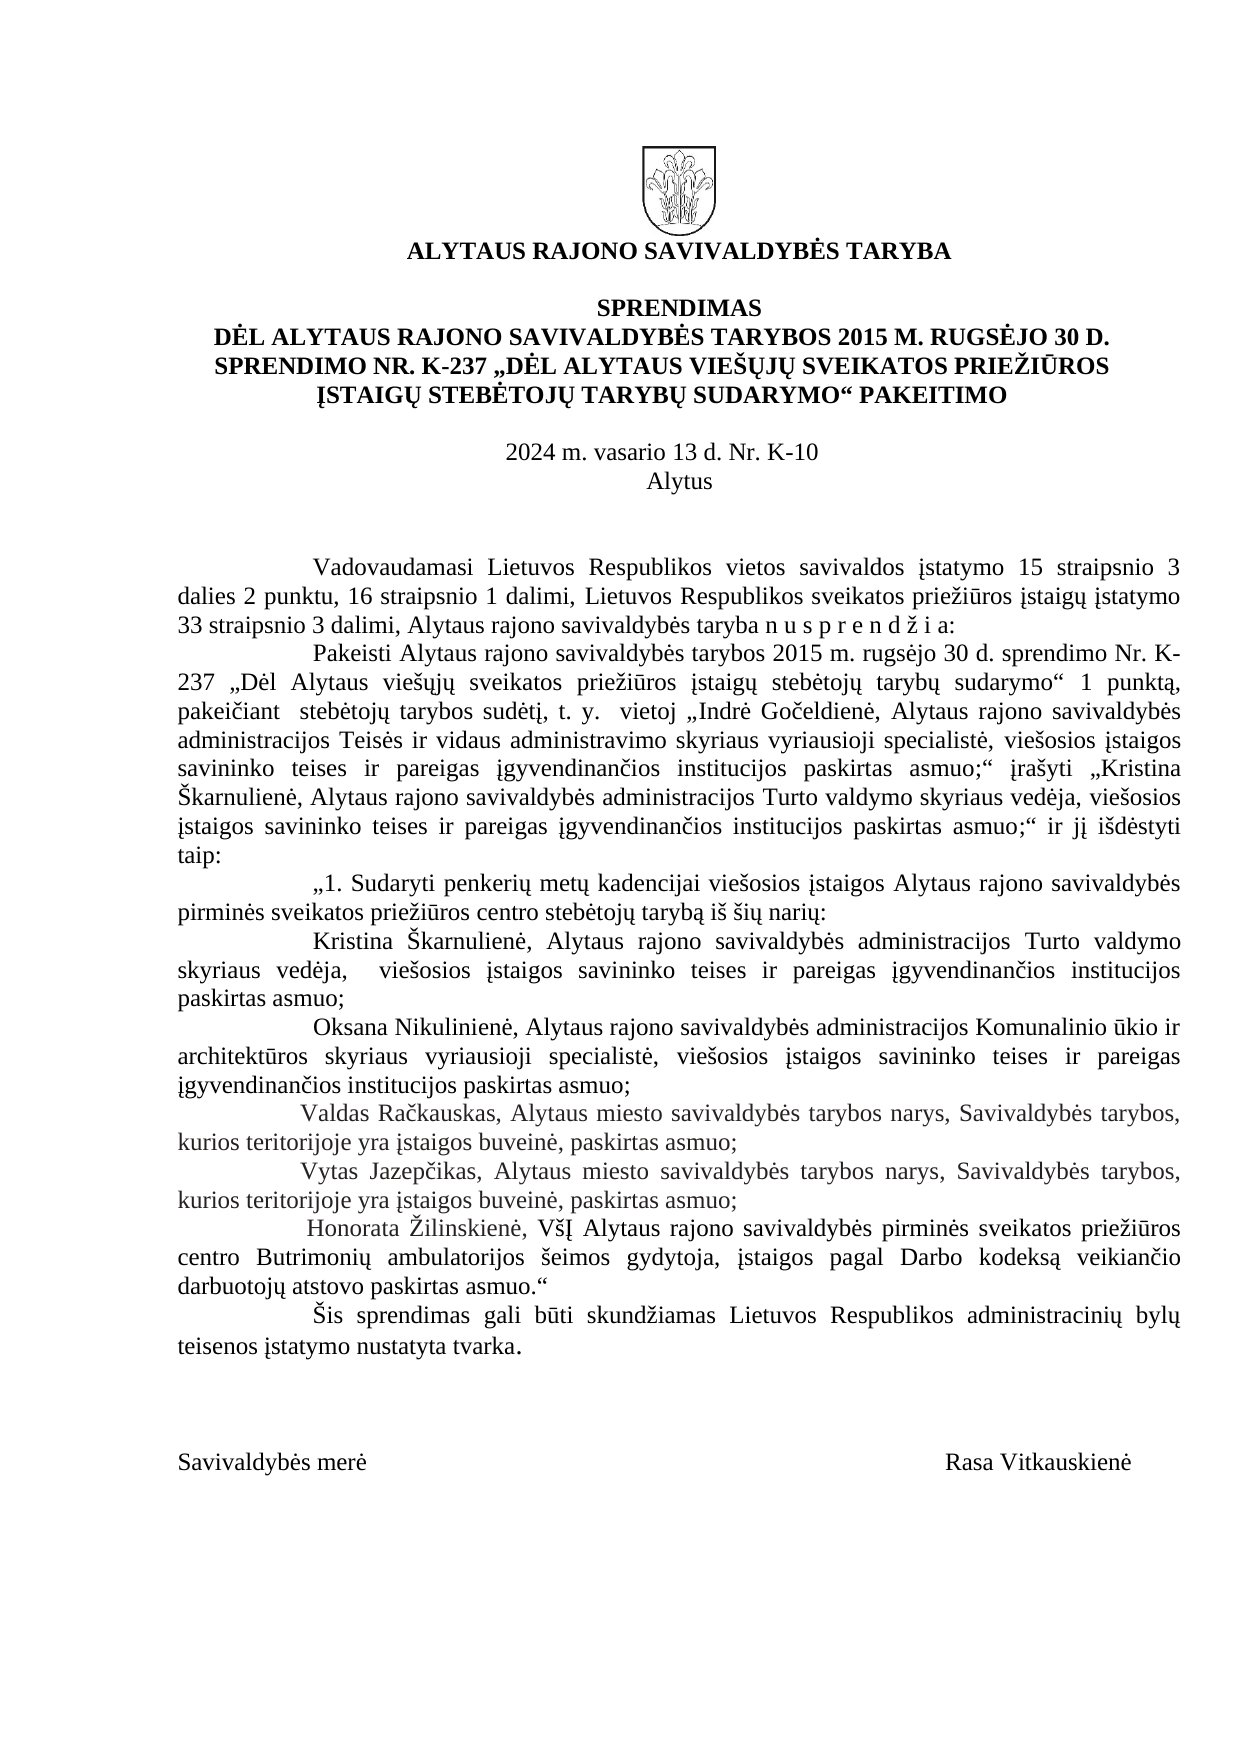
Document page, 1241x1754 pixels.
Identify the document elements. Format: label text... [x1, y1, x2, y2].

text Kristina Škarnulienė, Alytaus rajono savivaldybės administracijos Turto valdymo skyriaus vedėja, viešosios įstaigos savininko teises ir pareigas įgyvendinančios institucijos paskirtas asmuo; [177, 926, 1181, 1012]
text Pakeisti Alytaus rajono savivaldybės tarybos 2015 m. rugsėjo 30 d. sprendimo Nr. K-237 „Dėl Alytaus viešųjų sveikatos priežiūros įstaigų stebėtojų tarybų sudarymo“ 1 punktą, pakeičiant stebėtojų tarybos sudėtį, t. y. vietoj „Indrė Gočeldienė, Alytaus rajono savivaldybės administracijos Teisės ir vidaus administravimo skyriaus vyriausioji specialistė, viešosios įstaigos savininko teises ir pareigas įgyvendinančios institucijos paskirtas asmuo;“ įrašyti „Kristina Škarnulienė, Alytaus rajono savivaldybės administracijos Turto valdymo skyriaus vedėja, viešosios įstaigos savininko teises ir pareigas įgyvendinančios institucijos paskirtas asmuo;“ ir jį išdėstyti taip: [177, 638, 1181, 868]
text SPRENDIMAS [177, 293, 1181, 322]
text Alytus [177, 466, 1181, 495]
text Vadovaudamasi Lietuvos Respublikos vietos savivaldos įstatymo 15 straipsnio 3 dalies 2 punktu, 16 straipsnio 1 dalimi, Lietuvos Respublikos sveikatos priežiūros įstaigų įstatymo 33 straipsnio 3 dalimi, Alytaus rajono savivaldybės taryba n u s p r e n d ž i a: [177, 552, 1181, 638]
text Oksana Nikulinienė, Alytaus rajono savivaldybės administracijos Komunalinio ūkio ir architektūros skyriaus vyriausioji specialistė, viešosios įstaigos savininko teises ir pareigas įgyvendinančios institucijos paskirtas asmuo; [177, 1012, 1181, 1098]
text „1. Sudaryti penkerių metų kadencijai viešosios įstaigos Alytaus rajono savivaldybės pirminės sveikatos priežiūros centro stebėtojų tarybą iš šių narių: [177, 868, 1181, 926]
text Valdas Račkauskas, Alytaus miesto savivaldybės tarybos narys, Savivaldybės tarybos, kurios teritorijoje yra įstaigos buveinė, paskirtas asmuo; [177, 1098, 1181, 1156]
text DĖL ALYTAUS RAJONO SAVIVALDYBĖS TARYBOS 2015 M. RUGSĖJO 30 D. SPRENDIMO NR. K-237 „DĖL ALYTAUS VIEŠŲJŲ SVEIKATOS PRIEŽIŪROS ĮSTAIGŲ STEBĖTOJŲ TARYBŲ SUDARYMO“ PAKEITIMO [177, 322, 1147, 408]
text 2024 m. vasario 13 d. Nr. K-10 [177, 437, 1147, 466]
text Šis sprendimas gali būti skundžiamas Lietuvos Respublikos administracinių bylų teisenos įstatymo nustatyta tvarka. [177, 1300, 1181, 1361]
text Savivaldybės merė Rasa Vitkauskienė [177, 1447, 1181, 1476]
text Vytas Jazepčikas, Alytaus miesto savivaldybės tarybos narys, Savivaldybės tarybos, kurios teritorijoje yra įstaigos buveinė, paskirtas asmuo; [177, 1156, 1181, 1213]
text Honorata Žilinskienė, VšĮ Alytaus rajono savivaldybės pirminės sveikatos priežiūros centro Butrimonių ambulatorijos šeimos gydytoja, įstaigos pagal Darbo kodeksą veikiančio darbuotojų atstovo paskirtas asmuo.“ [177, 1213, 1181, 1300]
text ALYTAUS RAJONO SAVIVALDYBĖS TARYBA [177, 236, 1181, 265]
